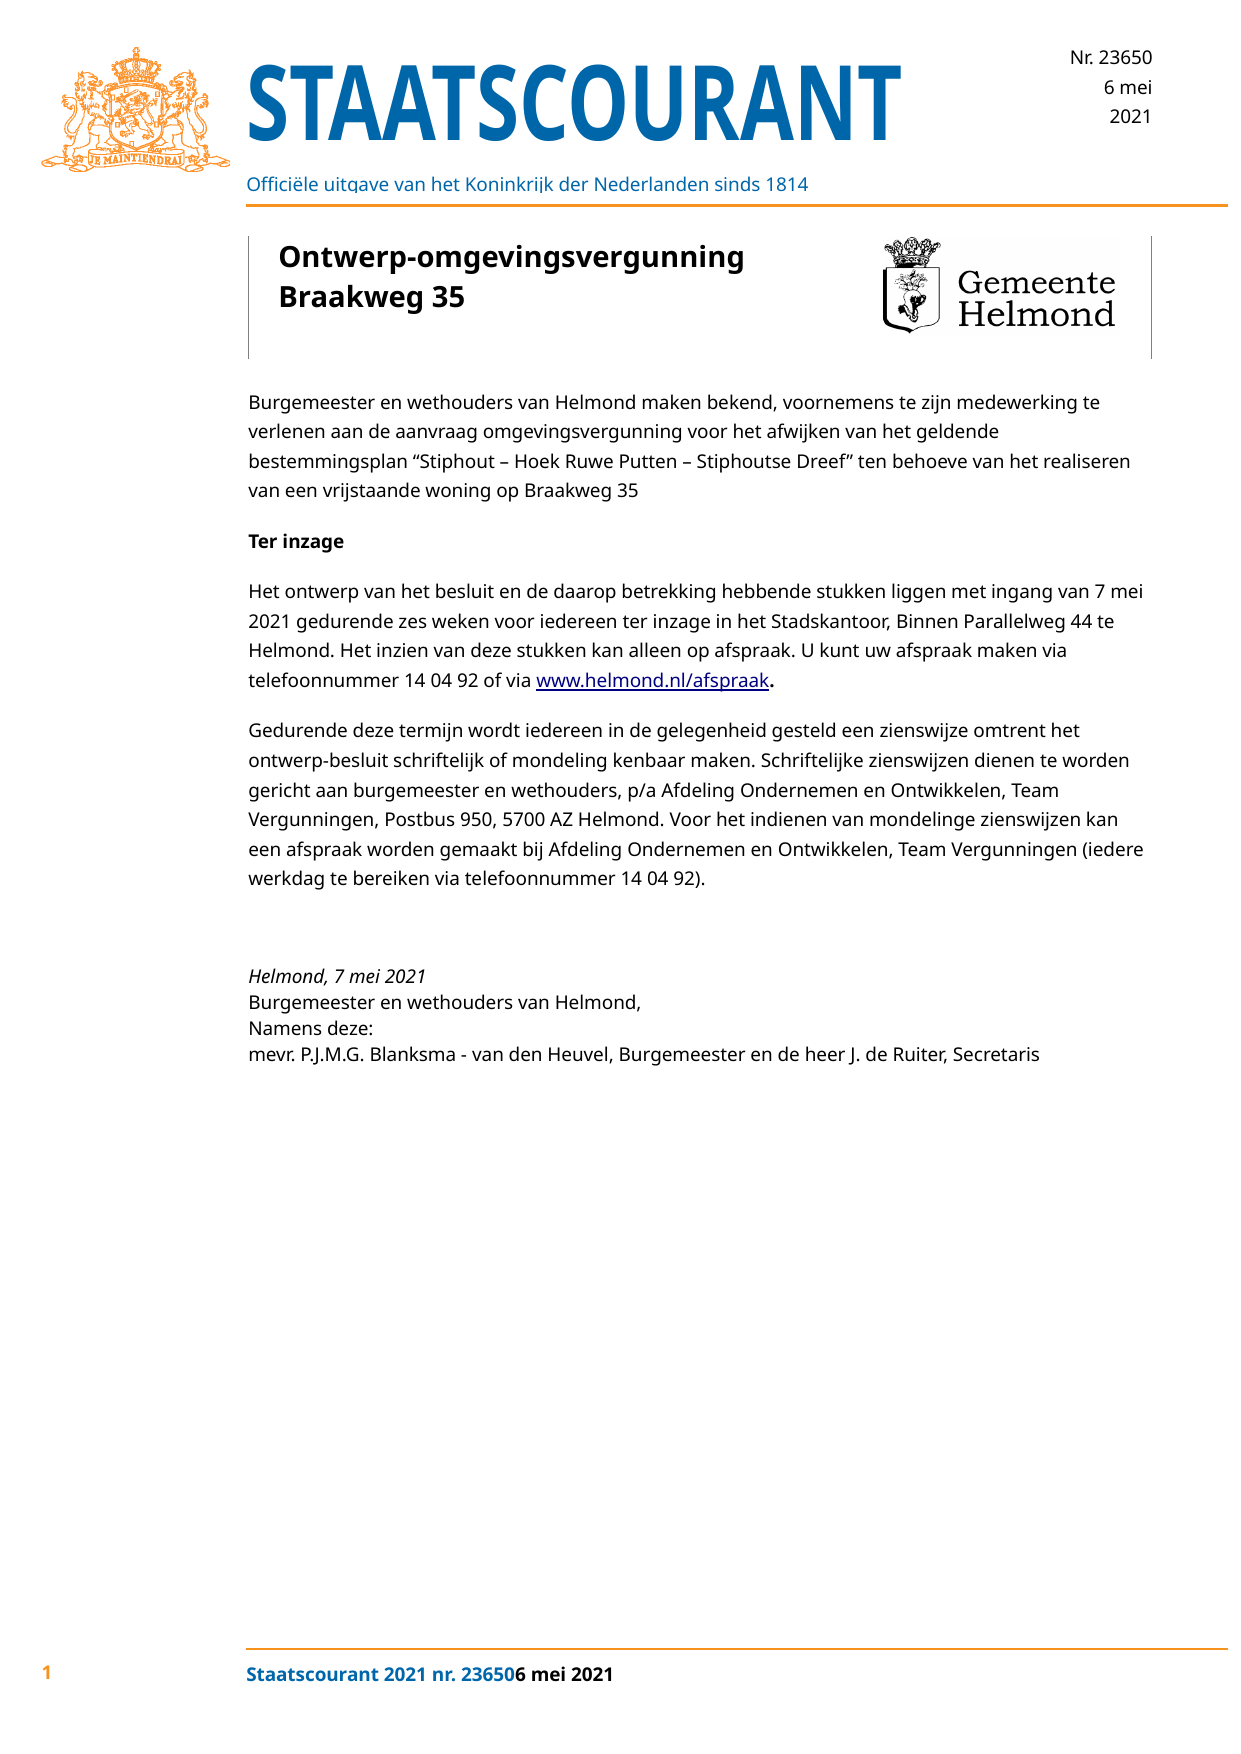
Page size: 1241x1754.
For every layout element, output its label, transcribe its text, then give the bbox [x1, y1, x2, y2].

text Burgemeester en wethouders van Helmond, [248, 989, 1152, 1015]
table_header Ontwerp-omgevingsvergunning Braakweg 35 [249, 236, 850, 359]
text Ter inzage [248, 528, 1152, 554]
text mevr. P.J.M.G. Blanksma - van den Heuvel, Burgemeester en de heer J. de Ruiter, Secretaris [248, 1041, 1152, 1067]
text Helmond, 7 mei 2021 [248, 964, 1152, 989]
picture [41, 47, 231, 172]
table_header [850, 236, 1151, 359]
text Het ontwerp van het besluit en de daarop betrekking hebbende stukken liggen met ingang van 7 mei 2021 gedurende zes weken voor iedereen ter inzage in het Stadskantoor, Binnen Parallelweg 44 te Helmond. Het inzien van deze stukken kan alleen op afspraak. U kunt uw afspraak maken via telefoonnummer 14 04 92 of via www.helmond.nl/afspraak. [248, 578, 1152, 693]
text Burgemeester en wethouders van Helmond maken bekend, voornemens te zijn medewerking te verlenen aan de aanvraag omgevingsvergunning voor het afwijken van het geldende bestemmingsplan “Stiphout – Hoek Ruwe Putten – Stiphoutse Dreef” ten behoeve van het realiseren van een vrijstaande woning op Braakweg 35 [248, 389, 1152, 503]
picture [882, 236, 1119, 334]
text Gedurende deze termijn wordt iedereen in de gelegenheid gesteld een zienswijze omtrent het ontwerp-besluit schriftelijk of mondeling kenbaar maken. Schriftelijke zienswijzen dienen te worden gericht aan burgemeester en wethouders, p/a Afdeling Ondernemen en Ontwikkelen, Team Vergunningen, Postbus 950, 5700 AZ Helmond. Voor het indienen van mondelinge zienswijzen kan een afspraak worden gemaakt bij Afdeling Ondernemen en Ontwikkelen, Team Vergunningen (iedere werkdag te bereiken via telefoonnummer 14 04 92). [248, 718, 1152, 891]
text Namens deze: [248, 1015, 1152, 1041]
